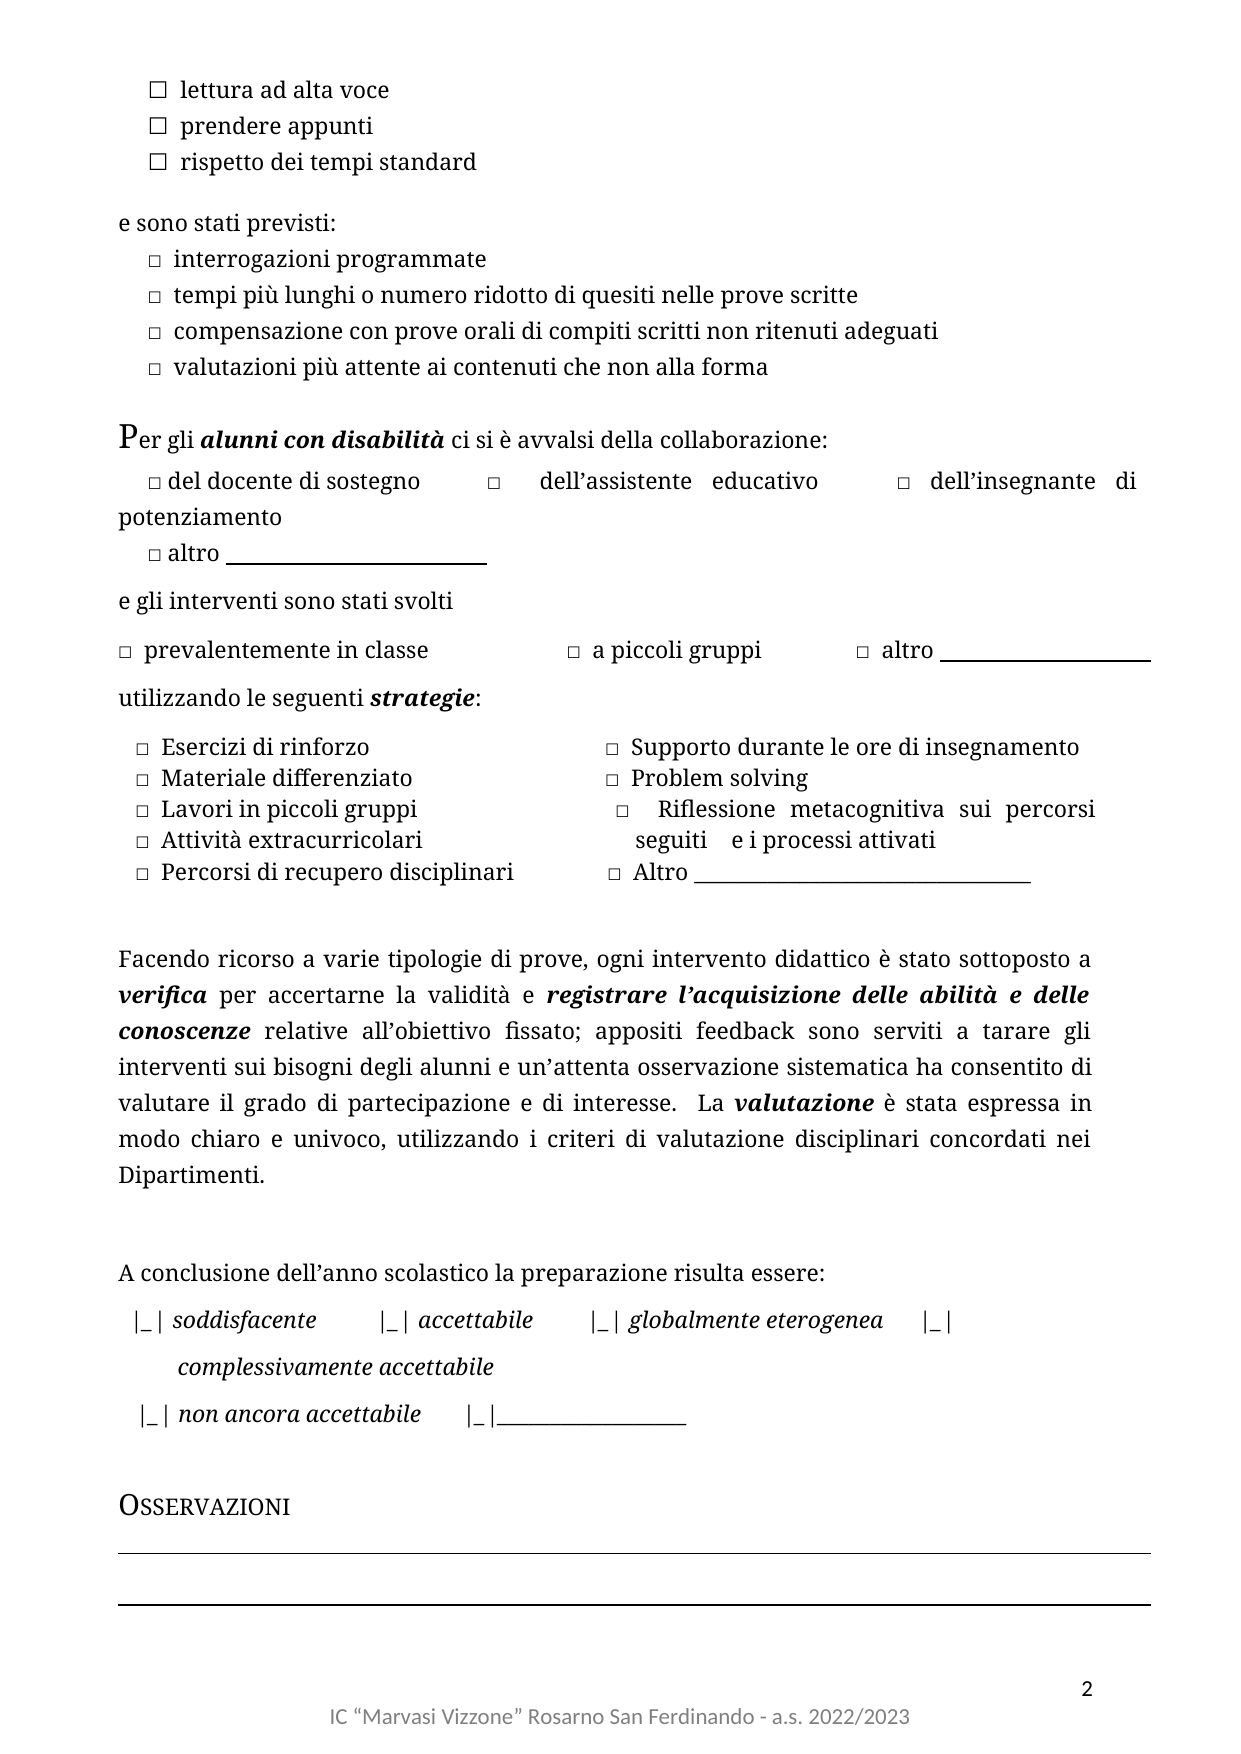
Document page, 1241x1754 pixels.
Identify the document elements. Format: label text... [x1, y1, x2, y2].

text utilizzando le seguenti strategie: [118, 682, 1137, 713]
text ☐ interrogazioni programmate [148, 243, 1092, 274]
text ☐ lettura ad alta voce [148, 74, 1092, 105]
text |_| non ancora accettabile |_|__________________ [118, 1398, 1092, 1429]
text Per gli alunni con disabilità ci si è avvalsi della collaborazione: [118, 413, 1137, 458]
text ☐ rispetto dei tempi standard [148, 146, 1137, 177]
text ☐ prevalentemente in classe ☐ a piccoli gruppi ☐ altro [118, 633, 1137, 665]
text ☐ compensazione con prove orali di compiti scritti non ritenuti adeguati [148, 315, 1092, 346]
text e gli interventi sono stati svolti [118, 585, 1137, 616]
text ☐ altro [118, 537, 1137, 568]
text ☐ del docente di sostegno ☐ dell’assistente educativo ☐ dell’insegnante di potenziamento [118, 465, 1137, 532]
text ☐ valutazioni più attente ai contenuti che non alla forma [148, 351, 1092, 382]
text ☐ tempi più lunghi o numero ridotto di quesiti nelle prove scritte [148, 279, 1092, 310]
table_header ☐ Supporto durante le ore di insegnamento ☐ Problem solving ☐ Riflessione metacognitiva sui percorsi seguiti e i processi attivati ☐ Altro ________________________________ [590, 730, 1107, 918]
text OSSERVAZIONI [118, 1484, 1137, 1524]
table_header ☐ Esercizi di rinforzo ☐ Materiale differenziato ☐ Lavori in piccoli gruppi ☐ Attività extracurricolari ☐ Percorsi di recupero disciplinari [118, 730, 590, 918]
text ☐ prendere appunti [148, 110, 1092, 141]
text e sono stati previsti: [118, 207, 1092, 238]
text Facendo ricorso a varie tipologie di prove, ogni intervento didattico è stato sottoposto a verifica per accertarne la validità e registrare l’acquisizione delle abilità e delle conoscenze relative all’obiettivo fissato; appositi feedback sono serviti a tarare gli interventi sui bisogni degli alunni e un’attenta osservazione sistematica ha consentito di valutare il grado di partecipazione e di interesse. La valutazione è stata espressa in modo chiaro e univoco, utilizzando i criteri di valutazione disciplinari concordati nei Dipartimenti. [118, 943, 1092, 1190]
text A conclusione dell’anno scolastico la preparazione risulta essere: [118, 1257, 1092, 1288]
text |_| soddisfacente |_| accettabile |_| globalmente eterogenea |_| complessivamente accettabile [118, 1304, 1137, 1382]
